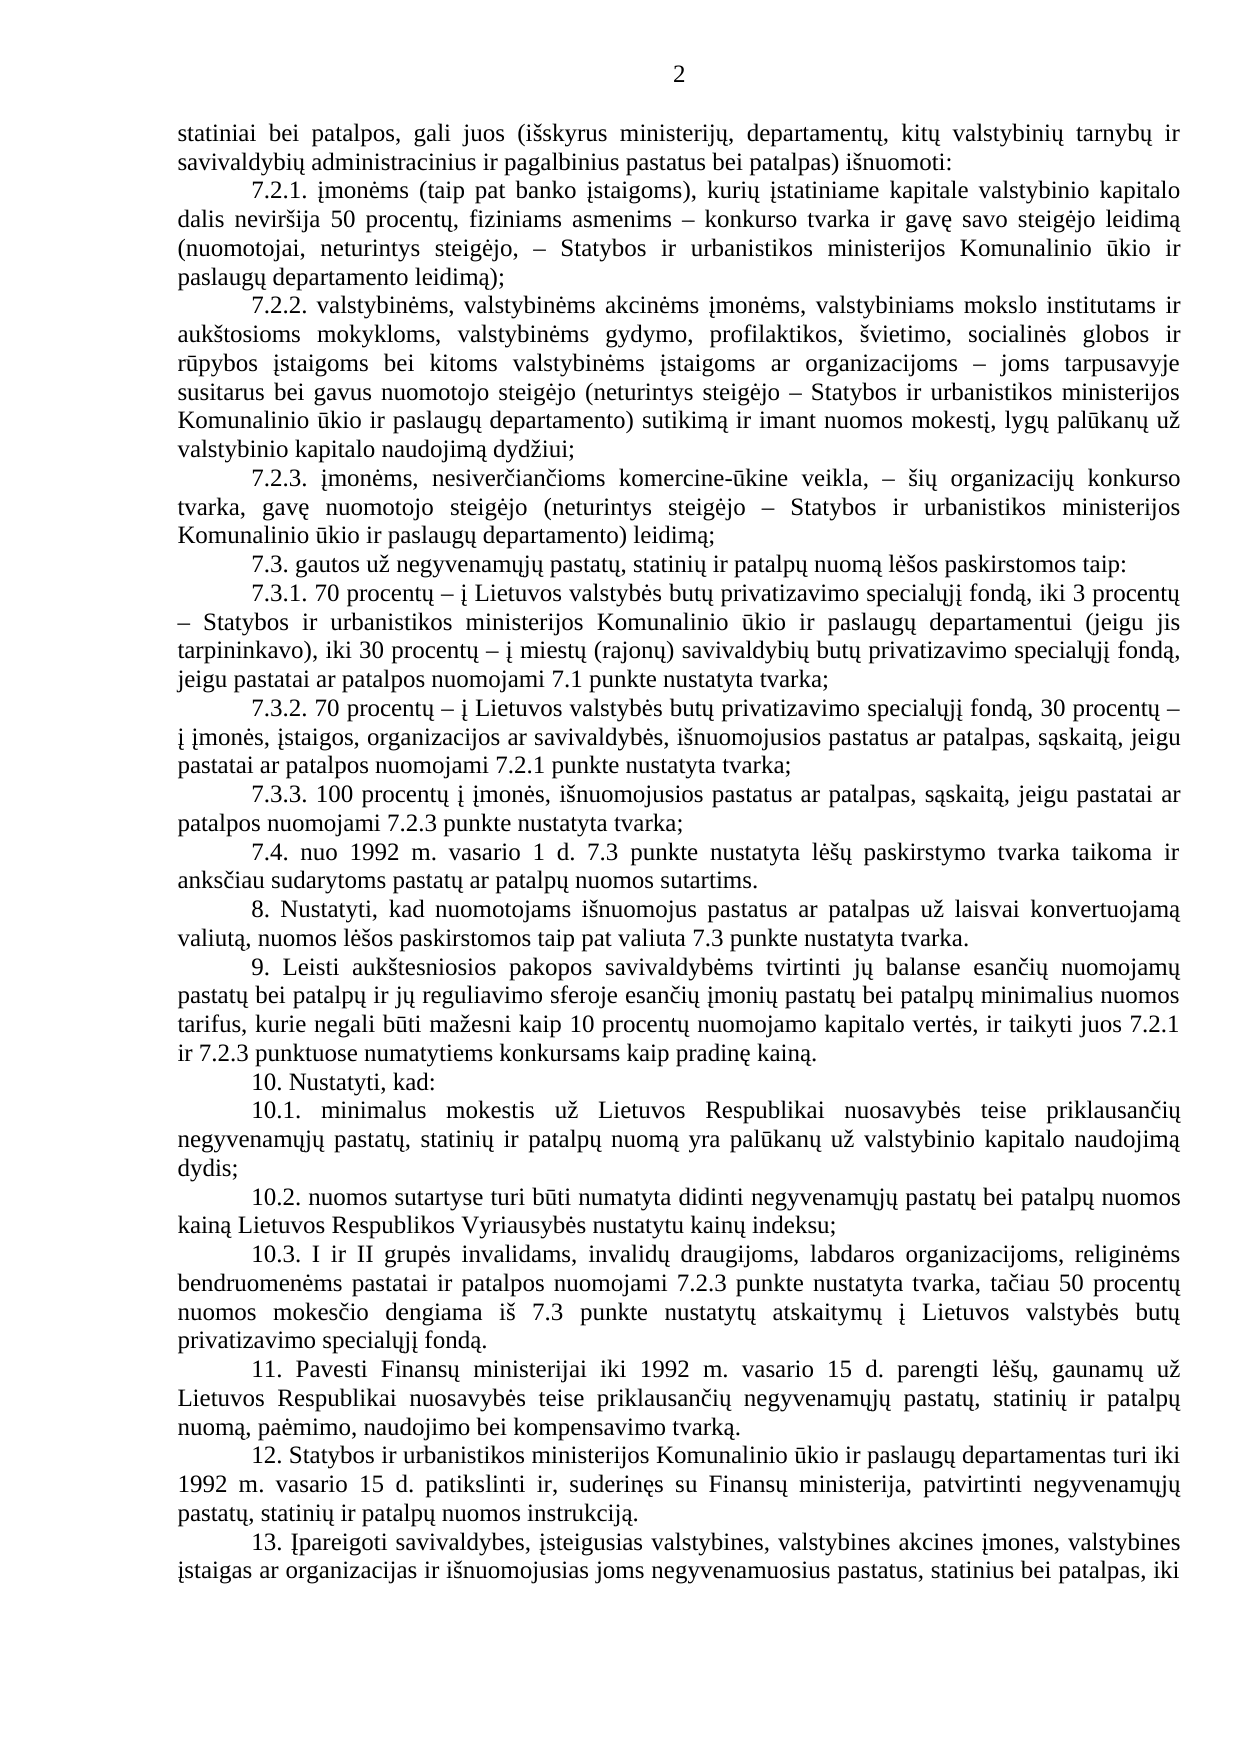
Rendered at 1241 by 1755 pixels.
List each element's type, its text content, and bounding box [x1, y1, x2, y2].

text statiniai bei patalpos, gali juos (išskyrus ministerijų, departamentų, kitų valstybinių tarnybų ir savivaldybių administracinius ir pagalbinius pastatus bei patalpas) išnuomoti: [177, 118, 1181, 176]
text 7.3.2. 70 procentų – į Lietuvos valstybės butų privatizavimo specialųjį fondą, 30 procentų – į įmonės, įstaigos, organizacijos ar savivaldybės, išnuomojusios pastatus ar patalpas, sąskaitą, jeigu pastatai ar patalpos nuomojami 7.2.1 punkte nustatyta tvarka; [177, 693, 1181, 779]
text 10.3. I ir II grupės invalidams, invalidų draugijoms, labdaros organizacijoms, religinėms bendruomenėms pastatai ir patalpos nuomojami 7.2.3 punkte nustatyta tvarka, tačiau 50 procentų nuomos mokesčio dengiama iš 7.3 punkte nustatytų atskaitymų į Lietuvos valstybės butų privatizavimo specialųjį fondą. [177, 1239, 1181, 1354]
text 7.2.2. valstybinėms, valstybinėms akcinėms įmonėms, valstybiniams mokslo institutams ir aukštosioms mokykloms, valstybinėms gydymo, profilaktikos, švietimo, socialinės globos ir rūpybos įstaigoms bei kitoms valstybinėms įstaigoms ar organizacijoms – joms tarpusavyje susitarus bei gavus nuomotojo steigėjo (neturintys steigėjo – Statybos ir urbanistikos ministerijos Komunalinio ūkio ir paslaugų departamento) sutikimą ir imant nuomos mokestį, lygų palūkanų už valstybinio kapitalo naudojimą dydžiui; [177, 291, 1181, 463]
text 7.2.1. įmonėms (taip pat banko įstaigoms), kurių įstatiniame kapitale valstybinio kapitalo dalis neviršija 50 procentų, fiziniams asmenims – konkurso tvarka ir gavę savo steigėjo leidimą (nuomotojai, neturintys steigėjo, – Statybos ir urbanistikos ministerijos Komunalinio ūkio ir paslaugų departamento leidimą); [177, 176, 1181, 291]
text 10.1. minimalus mokestis už Lietuvos Respublikai nuosavybės teise priklausančių negyvenamųjų pastatų, statinių ir patalpų nuomą yra palūkanų už valstybinio kapitalo naudojimą dydis; [177, 1096, 1181, 1182]
text 10. Nustatyti, kad: [177, 1067, 1181, 1096]
text 7.3.1. 70 procentų – į Lietuvos valstybės butų privatizavimo specialųjį fondą, iki 3 procentų – Statybos ir urbanistikos ministerijos Komunalinio ūkio ir paslaugų departamentui (jeigu jis tarpininkavo), iki 30 procentų – į miestų (rajonų) savivaldybių butų privatizavimo specialųjį fondą, jeigu pastatai ar patalpos nuomojami 7.1 punkte nustatyta tvarka; [177, 578, 1181, 693]
text 7.4. nuo 1992 m. vasario 1 d. 7.3 punkte nustatyta lėšų paskirstymo tvarka taikoma ir anksčiau sudarytoms pastatų ar patalpų nuomos sutartims. [177, 837, 1181, 894]
text 9. Leisti aukštesniosios pakopos savivaldybėms tvirtinti jų balanse esančių nuomojamų pastatų bei patalpų ir jų reguliavimo sferoje esančių įmonių pastatų bei patalpų minimalius nuomos tarifus, kurie negali būti mažesni kaip 10 procentų nuomojamo kapitalo vertės, ir taikyti juos 7.2.1 ir 7.2.3 punktuose numatytiems konkursams kaip pradinę kainą. [177, 952, 1181, 1067]
text 12. Statybos ir urbanistikos ministerijos Komunalinio ūkio ir paslaugų departamentas turi iki 1992 m. vasario 15 d. patikslinti ir, suderinęs su Finansų ministerija, patvirtinti negyvenamųjų pastatų, statinių ir patalpų nuomos instrukciją. [177, 1441, 1181, 1527]
text 7.3.3. 100 procentų į įmonės, išnuomojusios pastatus ar patalpas, sąskaitą, jeigu pastatai ar patalpos nuomojami 7.2.3 punkte nustatyta tvarka; [177, 779, 1181, 837]
text 11. Pavesti Finansų ministerijai iki 1992 m. vasario 15 d. parengti lėšų, gaunamų už Lietuvos Respublikai nuosavybės teise priklausančių negyvenamųjų pastatų, statinių ir patalpų nuomą, paėmimo, naudojimo bei kompensavimo tvarką. [177, 1354, 1181, 1441]
text 7.2.3. įmonėms, nesiverčiančioms komercine-ūkine veikla, – šių organizacijų konkurso tvarka, gavę nuomotojo steigėjo (neturintys steigėjo – Statybos ir urbanistikos ministerijos Komunalinio ūkio ir paslaugų departamento) leidimą; [177, 463, 1181, 549]
text 10.2. nuomos sutartyse turi būti numatyta didinti negyvenamųjų pastatų bei patalpų nuomos kainą Lietuvos Respublikos Vyriausybės nustatytu kainų indeksu; [177, 1182, 1181, 1239]
text 8. Nustatyti, kad nuomotojams išnuomojus pastatus ar patalpas už laisvai konvertuojamą valiutą, nuomos lėšos paskirstomos taip pat valiuta 7.3 punkte nustatyta tvarka. [177, 894, 1181, 952]
text 13. Įpareigoti savivaldybes, įsteigusias valstybines, valstybines akcines įmones, valstybines įstaigas ar organizacijas ir išnuomojusias joms negyvenamuosius pastatus, statinius bei patalpas, iki [177, 1527, 1181, 1584]
text 7.3. gautos už negyvenamųjų pastatų, statinių ir patalpų nuomą lėšos paskirstomos taip: [177, 549, 1181, 578]
